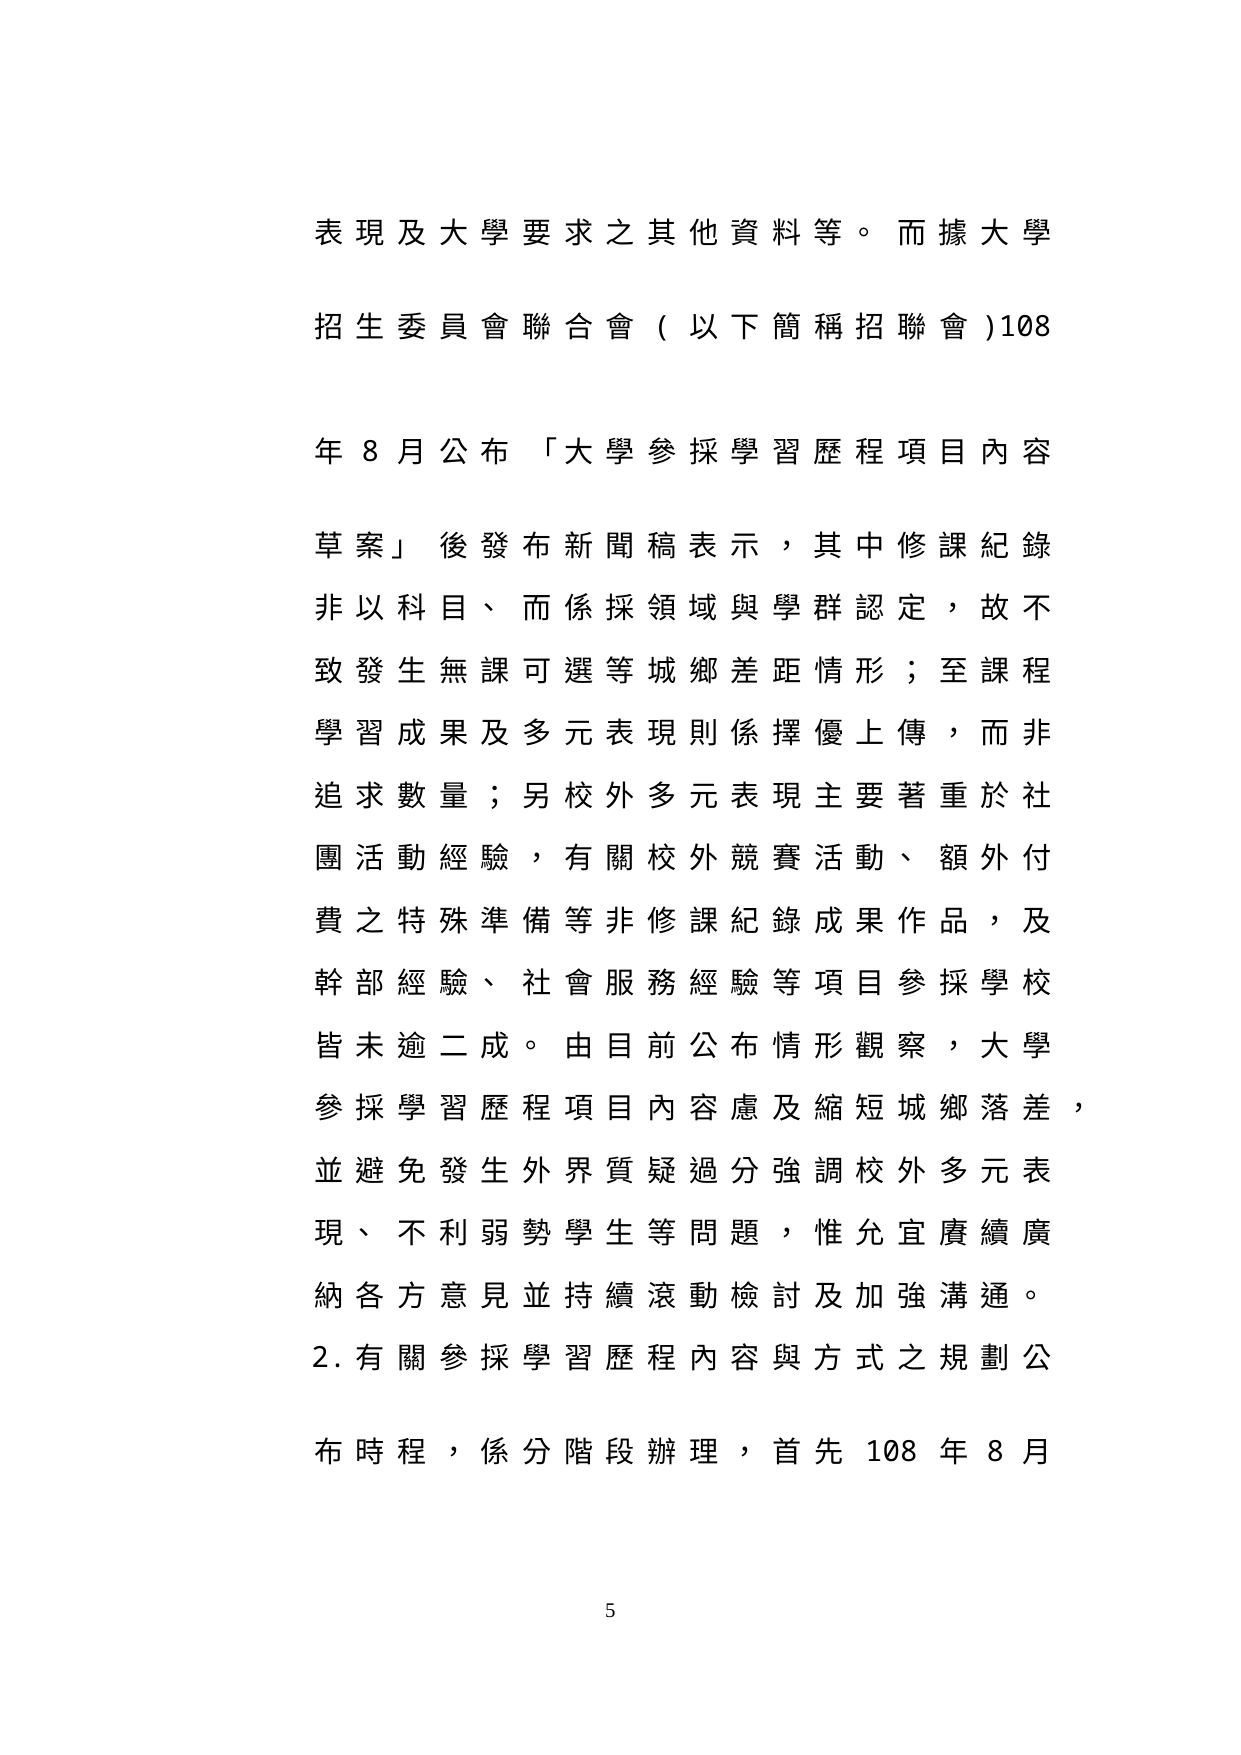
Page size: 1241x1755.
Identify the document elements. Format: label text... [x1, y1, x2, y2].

text 1.高中學習歷程實施後將取代現行個人申請所需之備審資料，其涉及之作業流程包括課程計畫平台、校務行政系統及學習歷程資料庫等多個系統，需大學及高中校方、教師及學生合力完成；目前學習歷程預計參採項目為基本資料、修課紀錄、自傳(可含學習計畫)、課程學習成果、多元表現及大學要求之其他資料等。而據大學招生委員會聯合會(以下簡稱招聯會)108年8月公布「大學參採學習歷程項目內容草案」後發布新聞稿表示，其中修課紀錄非以科目、而係採領域與學群認定，故不致發生無課可選等城鄉差距情形；至課程學習成果及多元表現則係擇優上傳，而非追求數量；另校外多元表現主要著重於社團活動經驗，有關校外競賽活動、額外付費之特殊準備等非修課紀錄成果作品，及幹部經驗、社會服務經驗等項目參採學校皆未逾二成。由目前公布情形觀察，大學參採學習歷程項目內容慮及縮短城鄉落差，並避免發生外界質疑過分強調校外多元表現、不利弱勢學生等問題，惟允宜賡續廣納各方意見並持續滾動檢討及加強溝通。 [271, 189, 1058, 1314]
text 2.有關參採學習歷程內容與方式之規劃公布時程，係分階段辦理，首先108年8月公布學習歷程項目內容草案，同年11月公布學習歷程項目內容正式版本及各大學系(組)審查重點事項，109年4月則公布各大學系(組)參採考科。鑒於高中學習歷程之實施攸關大學選才，深受社會關注，除應依預計時程公布各大學系(組)之審查重點外，允宜適時辦理宣導溝通，俾學生、家長、教師等相關人士了解新課綱要旨及大學選才制度之改變。 [271, 1314, 1058, 1502]
